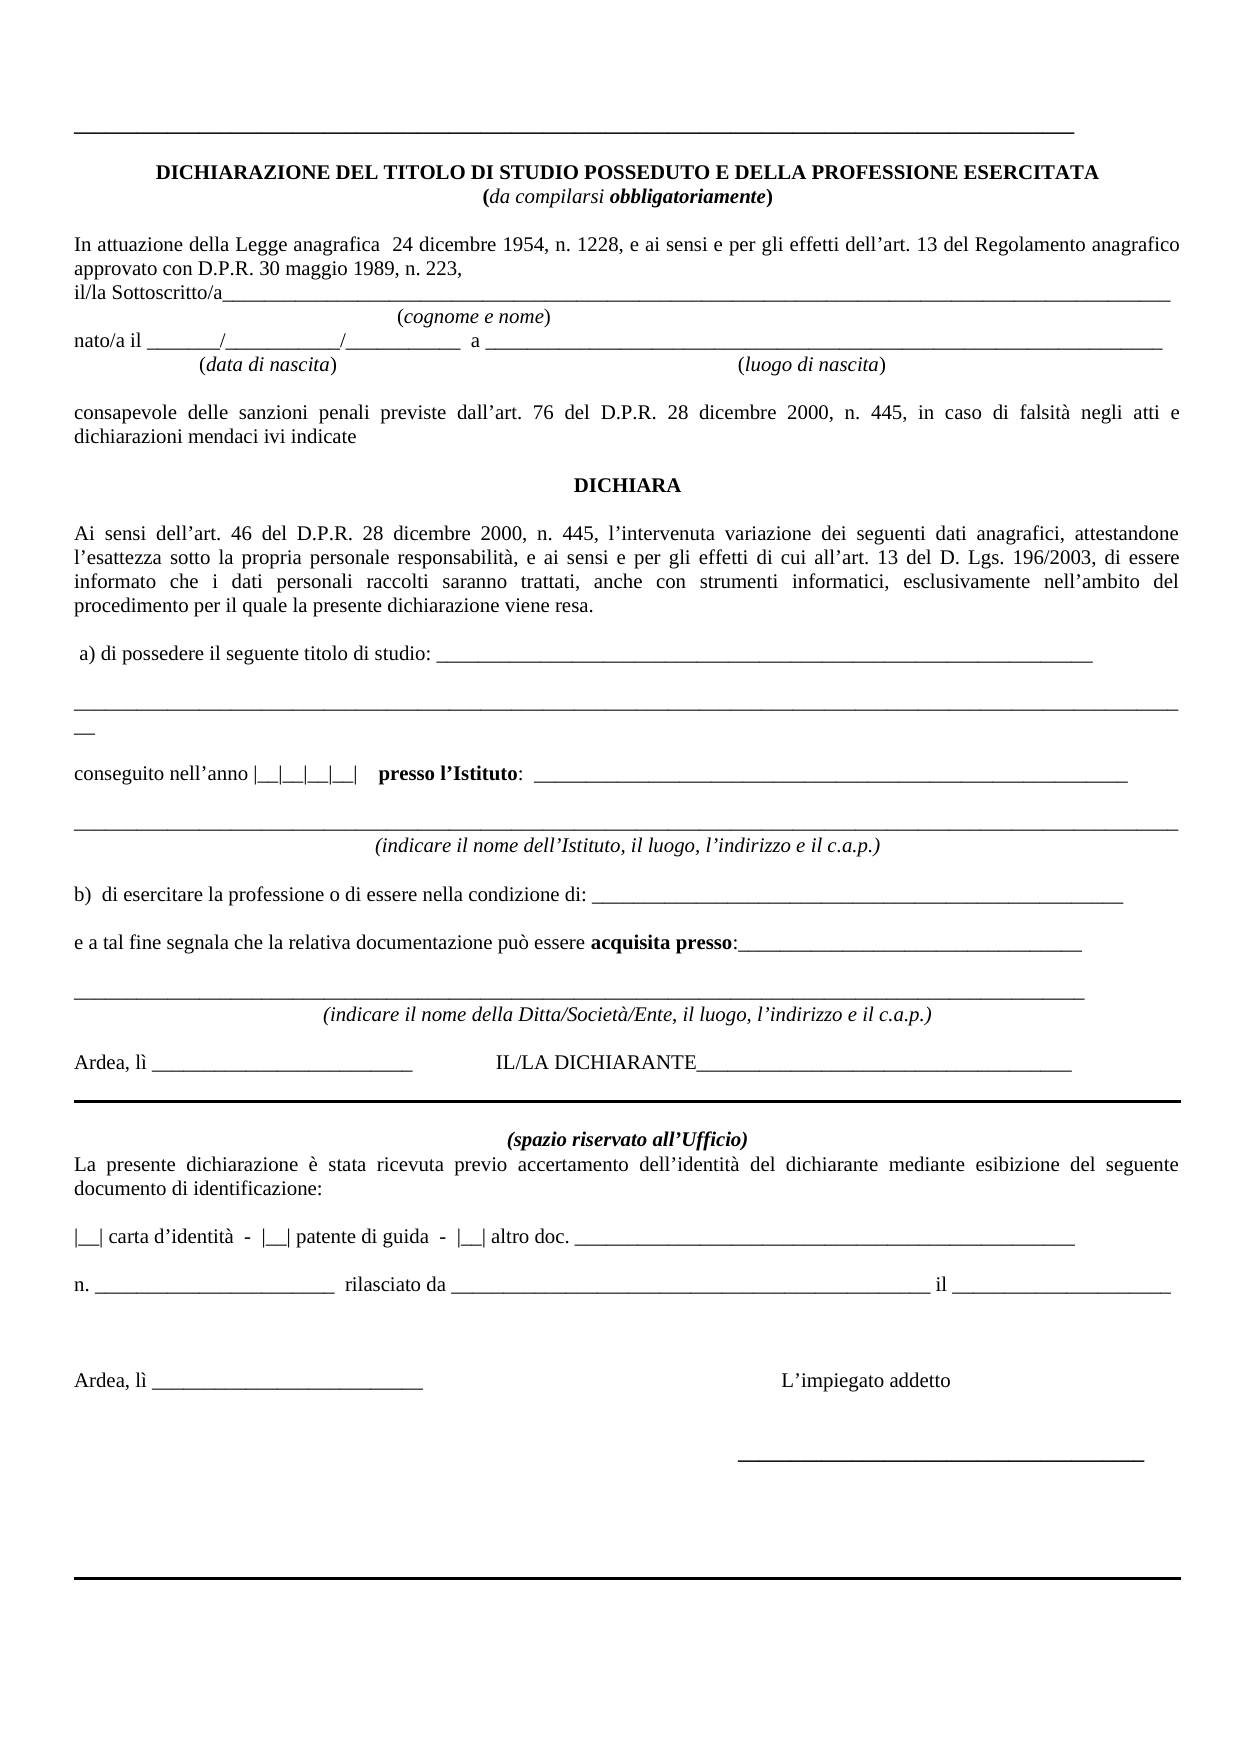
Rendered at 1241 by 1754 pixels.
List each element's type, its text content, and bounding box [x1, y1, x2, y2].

text ­­_______________________________________ [74, 1440, 1181, 1464]
text |__| carta d’identità - |__| patente di guida - |__| altro doc. ________________________________________________ [74, 1224, 1181, 1248]
text Ardea, lì __________________________ L’impiegato addetto [74, 1368, 1181, 1392]
text ____________________________________________________________________________________________________________ [74, 689, 1181, 737]
text e a tal fine segnala che la relativa documentazione può essere acquisita presso:_________________________________ [74, 930, 1181, 954]
text (indicare il nome dell’Istituto, il luogo, l’indirizzo e il c.a.p.) [74, 833, 1181, 857]
text (data di nascita) (luogo di nascita) [74, 352, 1181, 376]
text (indicare il nome della Ditta/Società/Ente, il luogo, l’indirizzo e il c.a.p.) [74, 1002, 1181, 1026]
text il/la Sottoscritto/a___________________________________________________________________________________________ [74, 280, 1181, 304]
text Ai sensi dell’art. 46 del D.P.R. 28 dicembre 2000, n. 445, l’intervenuta variazione dei seguenti dati anagrafici, attestandone l’esattezza sotto la propria personale responsabilità, e ai sensi e per gli effetti di cui all’art. 13 del D. Lgs. 196/2003, di essere informato che i dati personali raccolti saranno trattati, anche con strumenti informatici, esclusivamente nell’ambito del procedimento per il quale la presente dichiarazione viene resa. [74, 521, 1181, 617]
text DICHIARA [74, 472, 1181, 497]
text In attuazione della Legge anagrafica 24 dicembre 1954, n. 1228, e ai sensi e per gli effetti dell’art. 13 del Regolamento anagrafico approvato con D.P.R. 30 maggio 1989, n. 223, [74, 232, 1181, 280]
text Ardea, lì _________________________ IL/LA DICHIARANTE____________________________________ [74, 1050, 1181, 1074]
text b) di esercitare la professione o di essere nella condizione di: ___________________________________________________ [74, 882, 1181, 906]
text nato/a il _______/___________/___________ a _________________________________________________________________ [74, 328, 1181, 352]
subtitle DICHIARAZIONE DEL TITOLO DI STUDIO POSSEDUTO E DELLA PROFESSIONE ESERCITATA [74, 160, 1181, 184]
text (cognome e nome) [74, 304, 1181, 328]
text conseguito nell’anno |__|__|__|__| presso l’Istituto: _________________________________________________________ [74, 761, 1181, 785]
text _________________________________________________________________________________________________ [74, 978, 1181, 1002]
text La presente dichiarazione è stata ricevuta previo accertamento dell’identità del dichiarante mediante esibizione del seguente documento di identificazione: [74, 1151, 1181, 1199]
text n. _______________________ rilasciato da ______________________________________________ il _____________________ [74, 1272, 1181, 1296]
subtitle (da compilarsi obbligatoriamente) [74, 184, 1181, 208]
text a) di possedere il seguente titolo di studio: _______________________________________________________________ [74, 641, 1181, 665]
text __________________________________________________________________________________________________________ [74, 809, 1181, 833]
text consapevole delle sanzioni penali previste dall’art. 76 del D.P.R. 28 dicembre 2000, n. 445, in caso di falsità negli atti e dichiarazioni mendaci ivi indicate [74, 400, 1181, 448]
subtitle ________________________________________________________________________________________________ [74, 112, 1181, 136]
text (spazio riservato all’Ufficio) [74, 1127, 1181, 1151]
